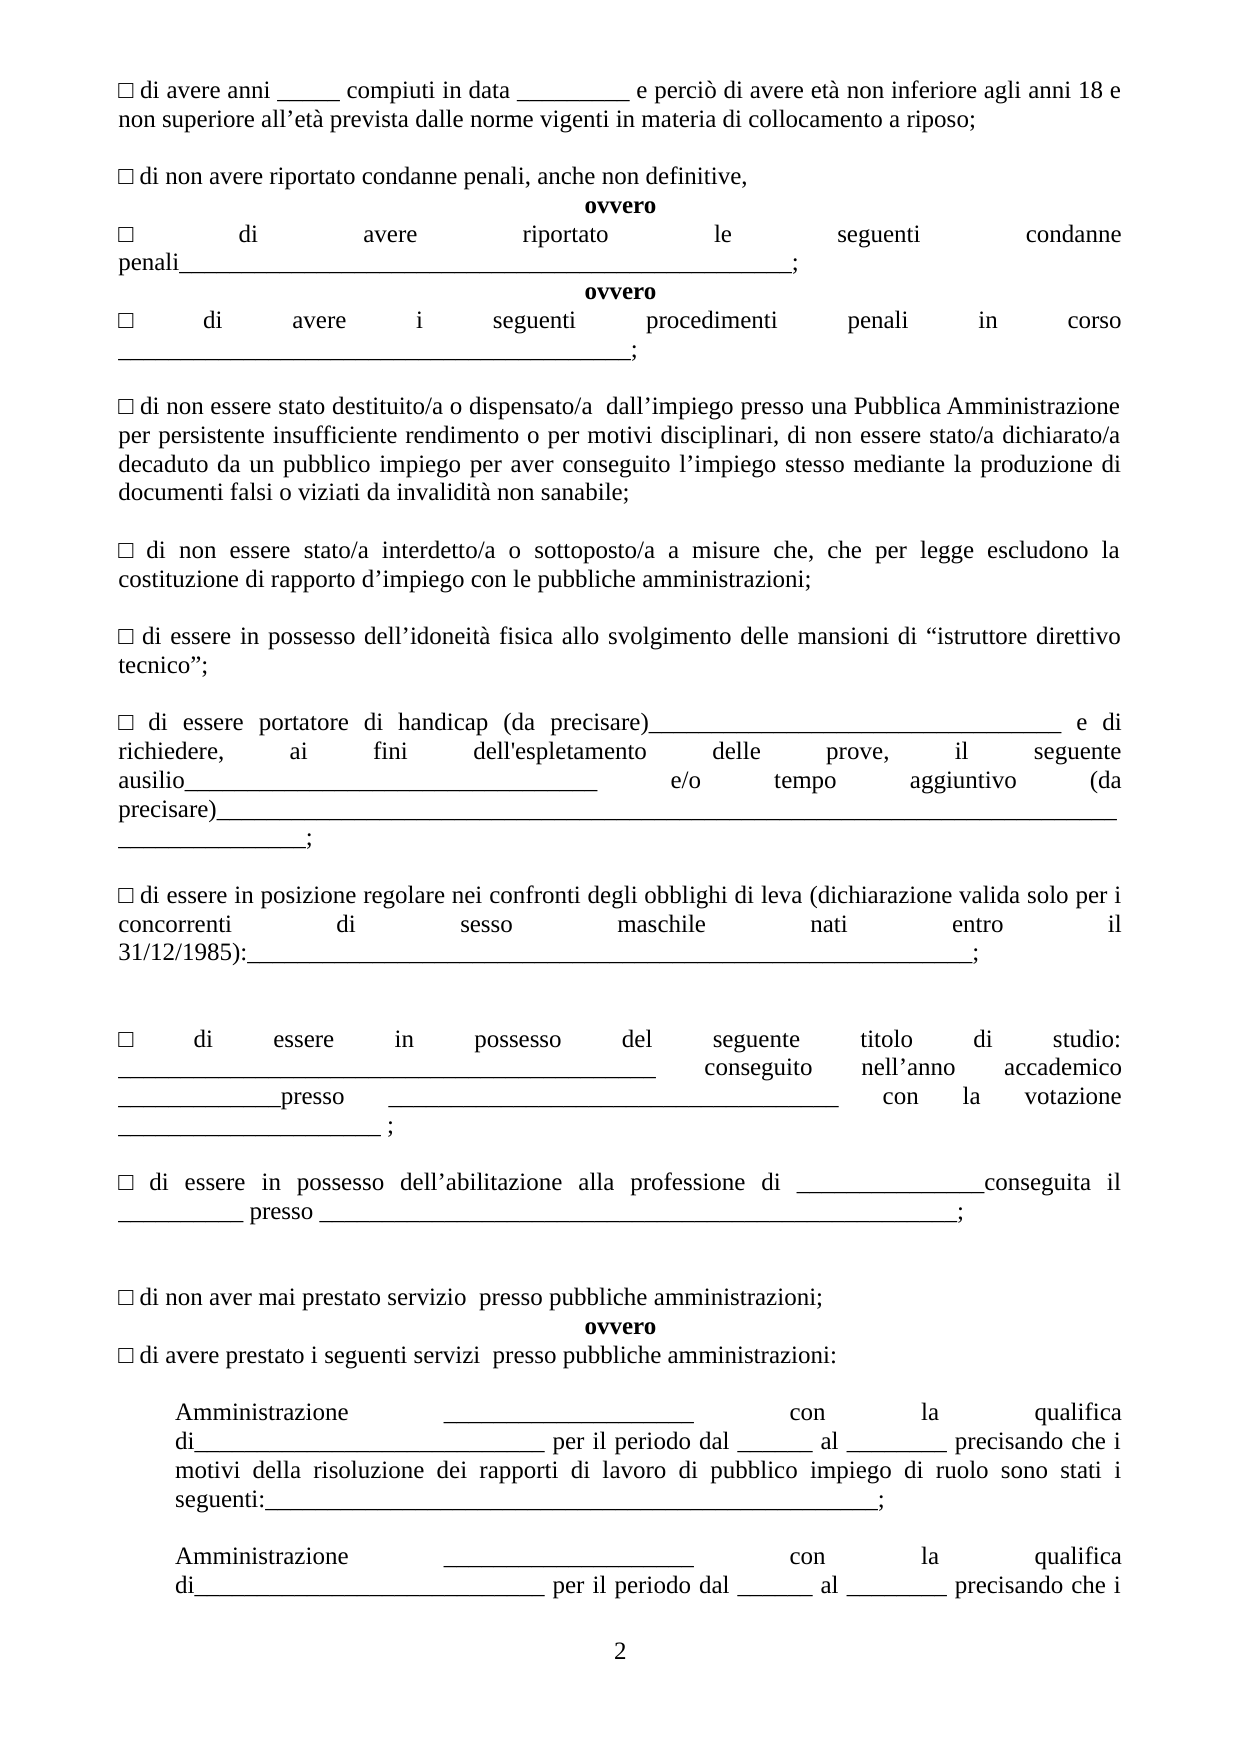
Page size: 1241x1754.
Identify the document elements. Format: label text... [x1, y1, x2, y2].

text □ di non avere riportato condanne penali, anche non definitive, [118, 161, 1122, 190]
text □ di avere anni _____ compiuti in data _________ e perciò di avere età non inferiore agli anni 18 e non superiore all’età prevista dalle norme vigenti in materia di collocamento a riposo; [118, 75, 1122, 132]
text □ di non aver mai prestato servizio presso pubbliche amministrazioni; [118, 1282, 1122, 1311]
text □ di essere portatore di handicap (da precisare)_________________________________ e di richiedere, ai fini dell'espletamento delle prove, il seguente ausilio_________________________________ e/o tempo aggiuntivo (da precisare)_______________________________________________________________________________________; [118, 707, 1122, 851]
text ovvero [118, 276, 1122, 305]
text □ di avere prestato i seguenti servizi presso pubbliche amministrazioni: [118, 1340, 1122, 1369]
text Amministrazione ____________________ con la qualifica di____________________________ per il periodo dal ______ al ________ precisando che i [175, 1541, 1122, 1599]
text □ di avere riportato le seguenti condanne penali_________________________________________________; [118, 219, 1122, 276]
text □ di essere in possesso del seguente titolo di studio: ___________________________________________ conseguito nell’anno accademico _____________presso ____________________________________ con la votazione _____________________ ; [118, 1024, 1122, 1139]
text □ di avere i seguenti procedimenti penali in corso _________________________________________; [118, 305, 1122, 362]
text □ di essere in posizione regolare nei confronti degli obblighi di leva (dichiarazione valida solo per i concorrenti di sesso maschile nati entro il 31/12/1985):__________________________________________________________; [118, 880, 1122, 966]
text ovvero [118, 190, 1122, 219]
text □ di non essere stato/a interdetto/a o sottoposto/a a misure che, che per legge escludono la costituzione di rapporto d’impiego con le pubbliche amministrazioni; [118, 535, 1122, 592]
text Amministrazione ____________________ con la qualifica di____________________________ per il periodo dal ______ al ________ precisando che i motivi della risoluzione dei rapporti di lavoro di pubblico impiego di ruolo sono stati i seguenti:_________________________________________________; [175, 1397, 1122, 1512]
text □ di non essere stato destituito/a o dispensato/a dall’impiego presso una Pubblica Amministrazione per persistente insufficiente rendimento o per motivi disciplinari, di non essere stato/a dichiarato/a decaduto da un pubblico impiego per aver conseguito l’impiego stesso mediante la produzione di documenti falsi o viziati da invalidità non sanabile; [118, 391, 1122, 506]
text ovvero [118, 1311, 1122, 1340]
text □ di essere in possesso dell’idoneità fisica allo svolgimento delle mansioni di “istruttore direttivo tecnico”; [118, 621, 1122, 679]
text □ di essere in possesso dell’abilitazione alla professione di _______________conseguita il __________ presso ___________________________________________________; [118, 1167, 1122, 1225]
